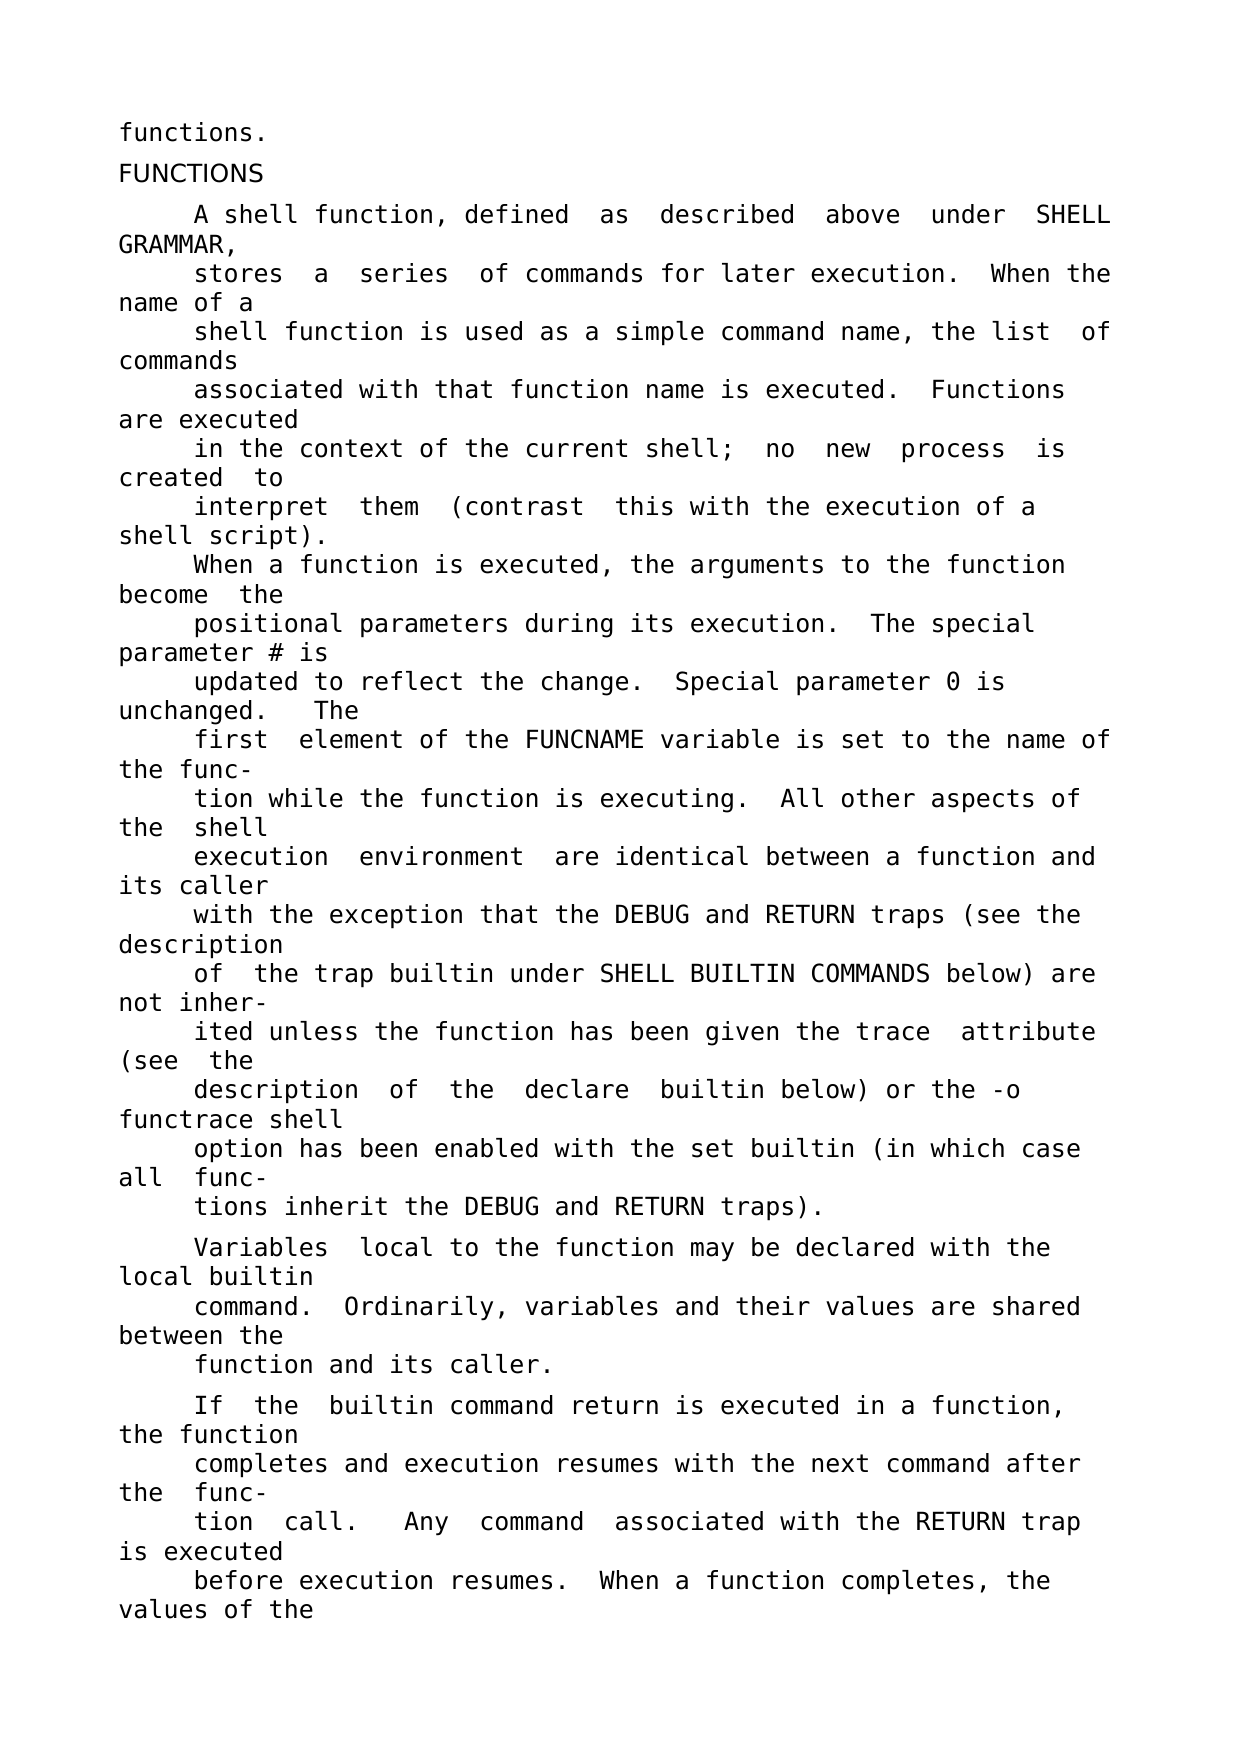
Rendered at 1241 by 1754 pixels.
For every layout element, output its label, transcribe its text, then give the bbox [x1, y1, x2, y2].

text functions. [118, 118, 1122, 147]
text FUNCTIONS [118, 159, 1122, 188]
text Variables local to the function may be declared with the local builtin command. Ordinarily, variables and their values are shared between the function and its caller. [118, 1233, 1122, 1379]
text A shell function, defined as described above under SHELL GRAMMAR, stores a series of commands for later execution. When the name of a shell function is used as a simple command name, the list of commands associated with that function name is executed. Functions are executed in the context of the current shell; no new process is created to interpret them (contrast this with the execution of a shell script). When a function is executed, the arguments to the function become the positional parameters during its execution. The special parameter # is updated to reflect the change. Special parameter 0 is unchanged. The first element of the FUNCNAME variable is set to the name of the func- tion while the function is executing. All other aspects of the shell execution environment are identical between a function and its caller with the exception that the DEBUG and RETURN traps (see the description of the trap builtin under SHELL BUILTIN COMMANDS below) are not inher- ited unless the function has been given the trace attribute (see the description of the declare builtin below) or the -o functrace shell option has been enabled with the set builtin (in which case all func- tions inherit the DEBUG and RETURN traps). [118, 201, 1122, 1222]
text If the builtin command return is executed in a function, the function completes and execution resumes with the next command after the func- tion call. Any command associated with the RETURN trap is executed before execution resumes. When a function completes, the values of the [118, 1391, 1122, 1624]
